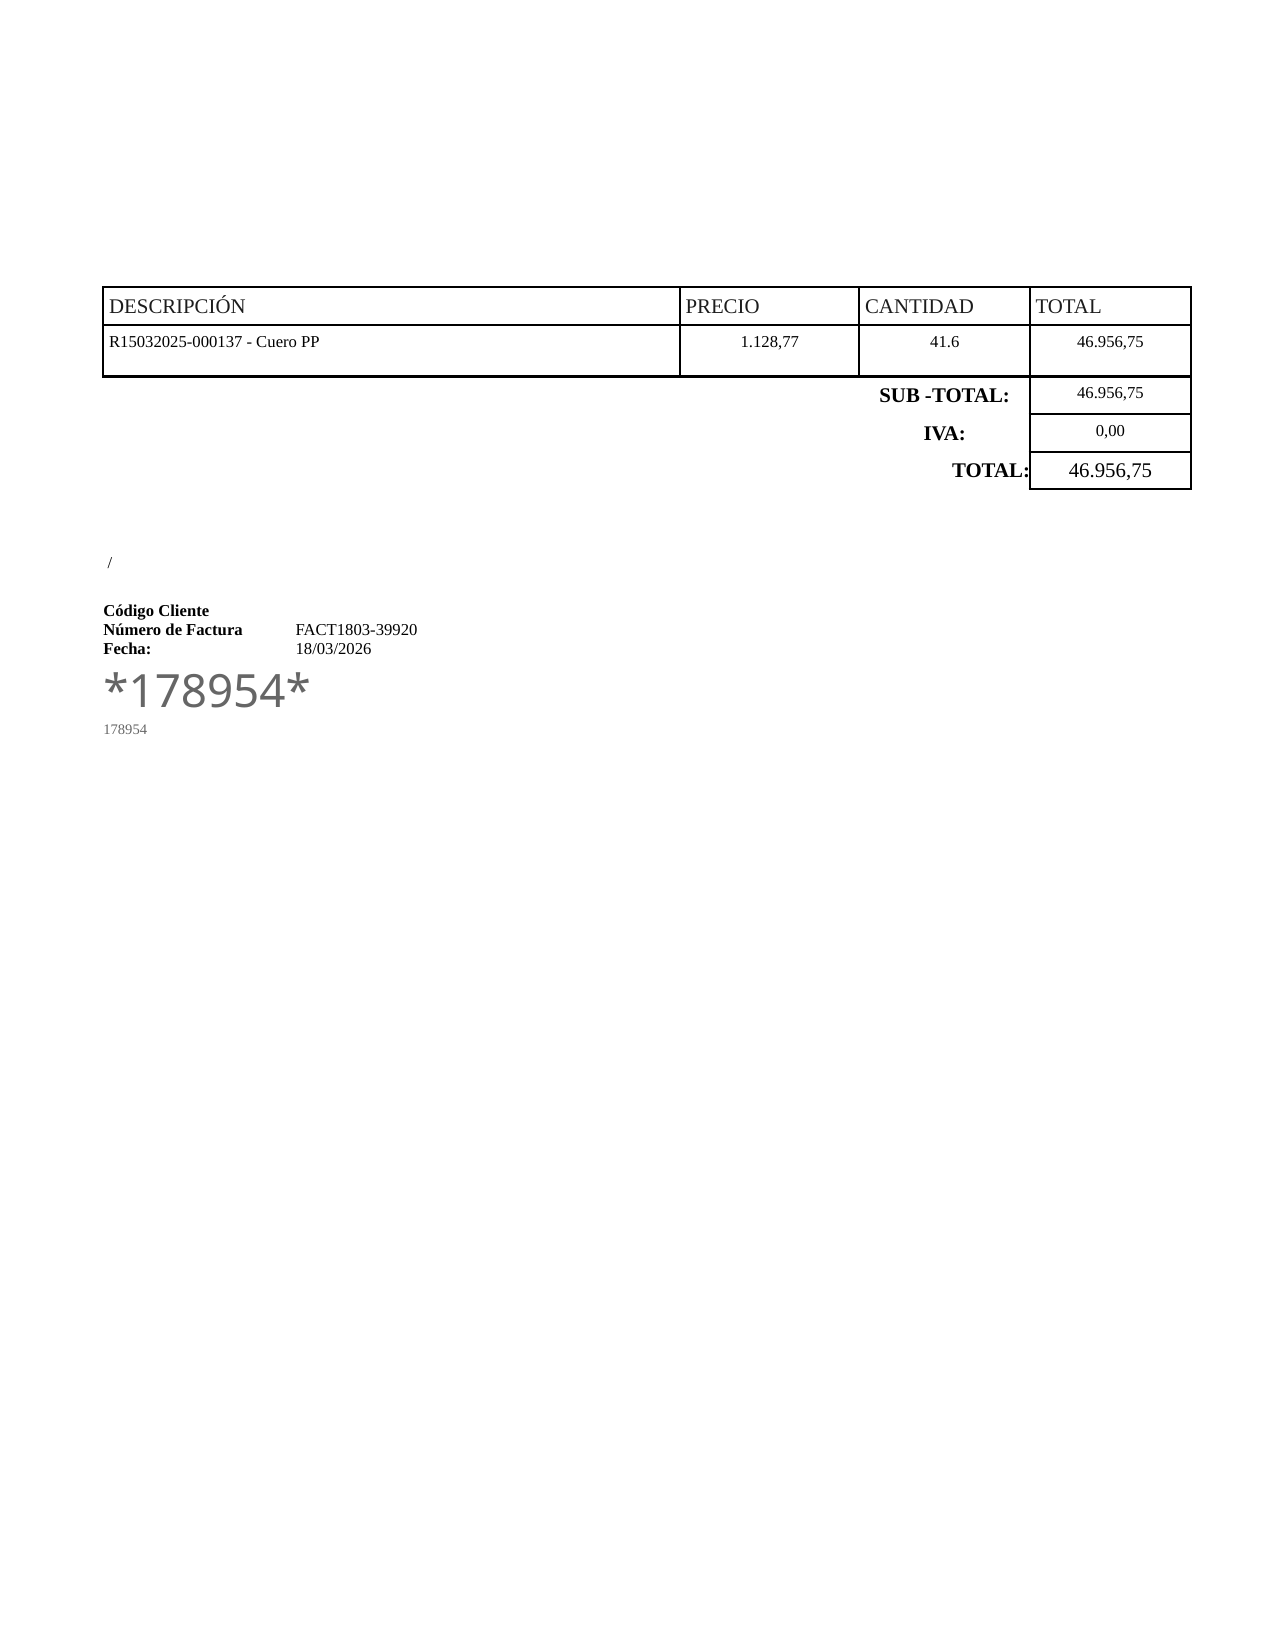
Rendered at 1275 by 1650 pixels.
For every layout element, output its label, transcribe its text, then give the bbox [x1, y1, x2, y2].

table_cell 1.128,77 [681, 326, 858, 375]
text 178954 [103, 721, 1137, 737]
table_cell R15032025-000137 - Cuero PP [104, 326, 679, 375]
table_cell FACT1803-39920 [295, 620, 517, 639]
table_cell SUB -TOTAL: [859, 378, 1029, 413]
text *178954* [103, 658, 1137, 721]
table_header [295, 601, 517, 620]
table_header Código Cliente [103, 601, 295, 620]
table_cell [103, 534, 858, 553]
table_cell [103, 514, 858, 533]
table_cell 41.6 [860, 326, 1029, 375]
table_cell 0,00 [1031, 415, 1190, 451]
table_cell Fecha: [103, 639, 295, 658]
table_cell / [103, 553, 858, 572]
table_cell IVA: [859, 413, 1029, 451]
table_cell 46.956,75 [1031, 453, 1190, 488]
table_cell 46.956,75 [1031, 326, 1190, 375]
table_header TOTAL [1031, 288, 1190, 323]
table_header DESCRIPCIÓN [104, 288, 679, 323]
table_header CANTIDAD [860, 288, 1029, 323]
table_cell 18/03/2026 [295, 639, 517, 658]
table_cell [103, 378, 859, 488]
table_header [103, 490, 858, 514]
table_cell TOTAL: [859, 451, 1029, 488]
table_cell 46.956,75 [1031, 378, 1190, 413]
table_cell Número de Factura [103, 620, 295, 639]
table_header PRECIO [681, 288, 858, 323]
